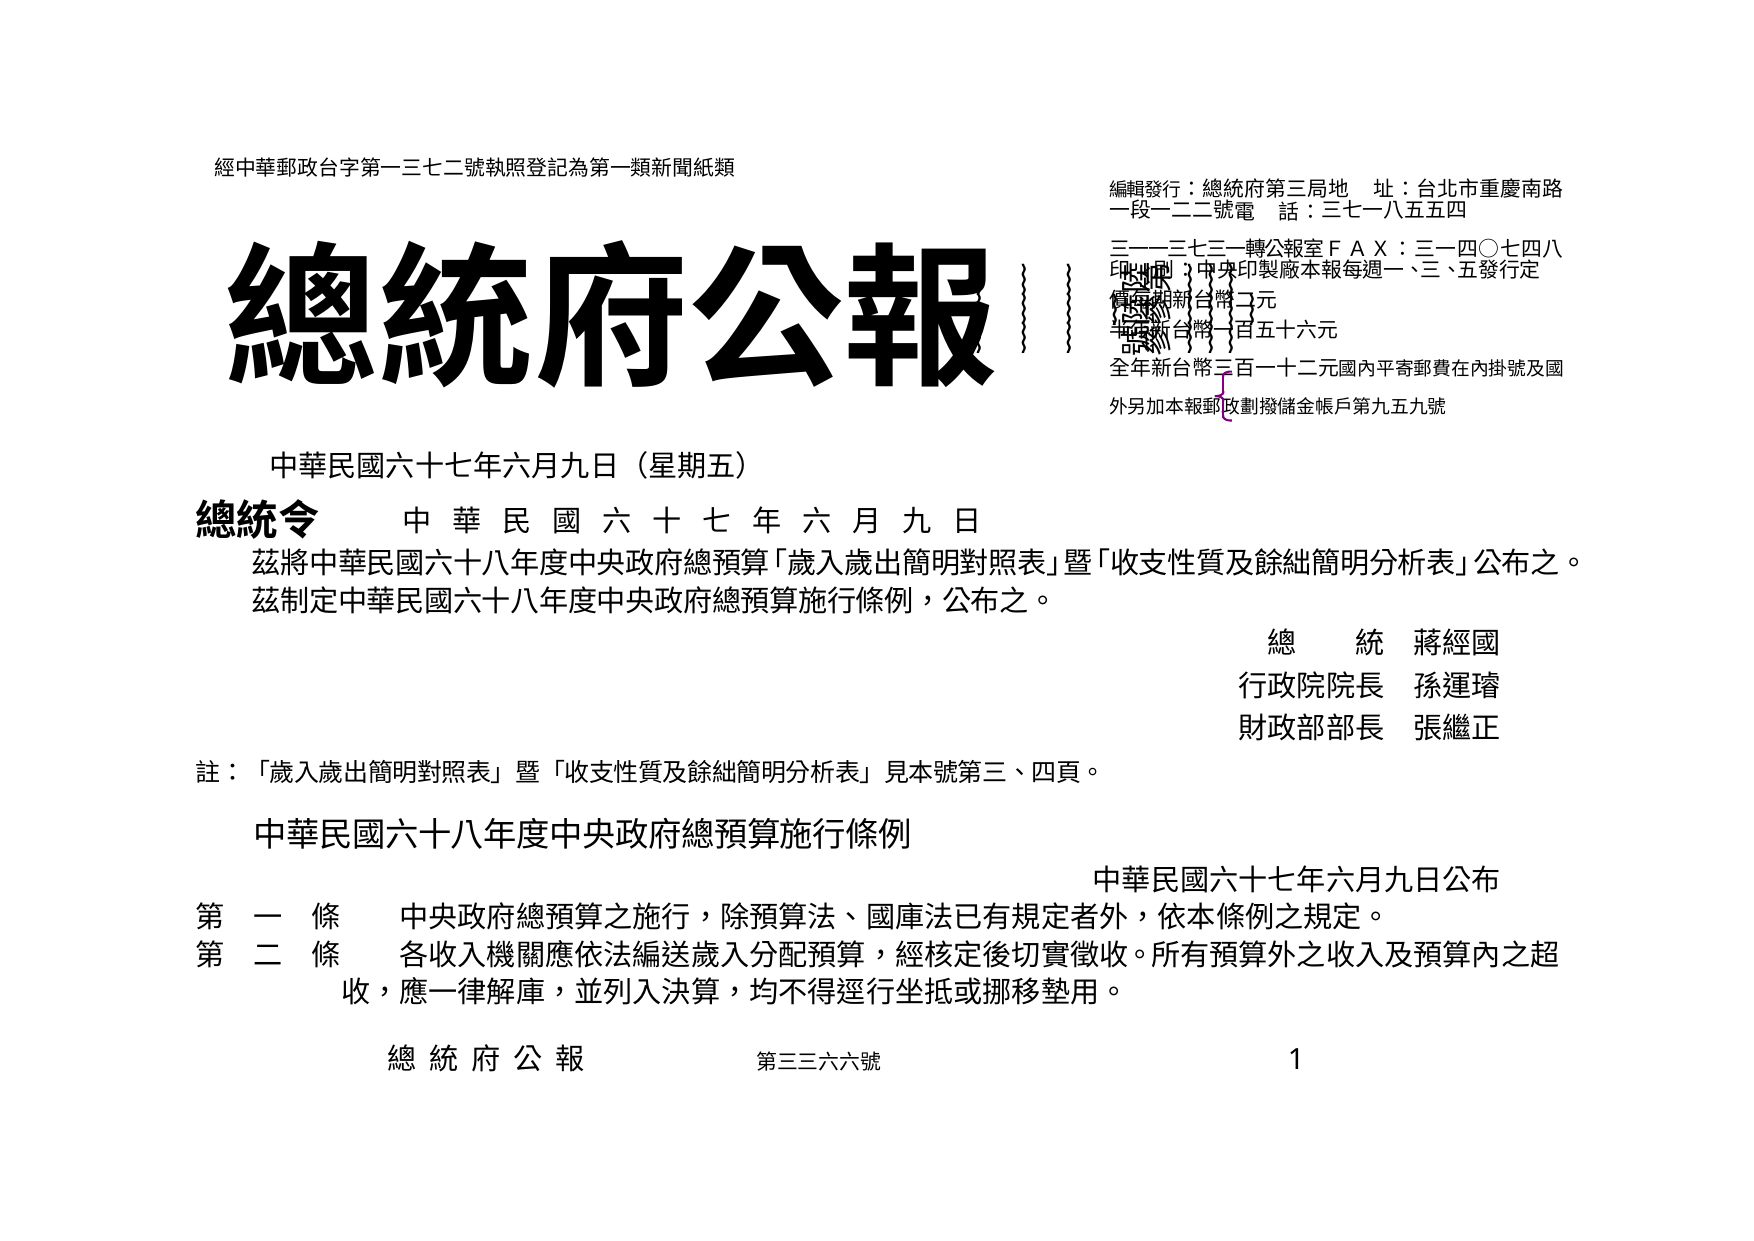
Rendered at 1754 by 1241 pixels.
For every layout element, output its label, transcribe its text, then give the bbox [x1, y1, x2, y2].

text 中華民國六十八年度中央政府總預算施行條例 [253, 813, 1559, 855]
table_header 總統令 [192, 222, 399, 543]
table_header 中華民國六十七年六月九日 [399, 222, 986, 543]
text 行政院院長 孫運璿 [195, 666, 1501, 703]
text 中華民國六十七年六月九日公布 [195, 860, 1501, 898]
text 註：「歲入歲出簡明對照表」暨「收支性質及餘絀簡明分析表」見本號第三、四頁。 [195, 751, 1501, 788]
text 第 二 條 各收入機關應依法編送歲入分配預算，經核定後切實徵收。所有預算外之收入及預算內之超收，應一律解庫，並列入決算，均不得逕行坐抵或挪移墊用。 [195, 935, 1559, 1010]
text 茲制定中華民國六十八年度中央政府總預算施行條例，公布之。 [195, 581, 1559, 618]
text 茲將中華民國六十八年度中央政府總預算「歲入歲出簡明對照表」暨「收支性質及餘絀簡明分析表」公布之。 [195, 543, 1559, 581]
text 財政部部長 張繼正 [195, 708, 1501, 746]
text 第 一 條 中央政府總預算之施行，除預算法、國庫法已有規定者外，依本條例之規定。 [195, 898, 1559, 935]
text 總 統 蔣經國 [195, 623, 1501, 661]
